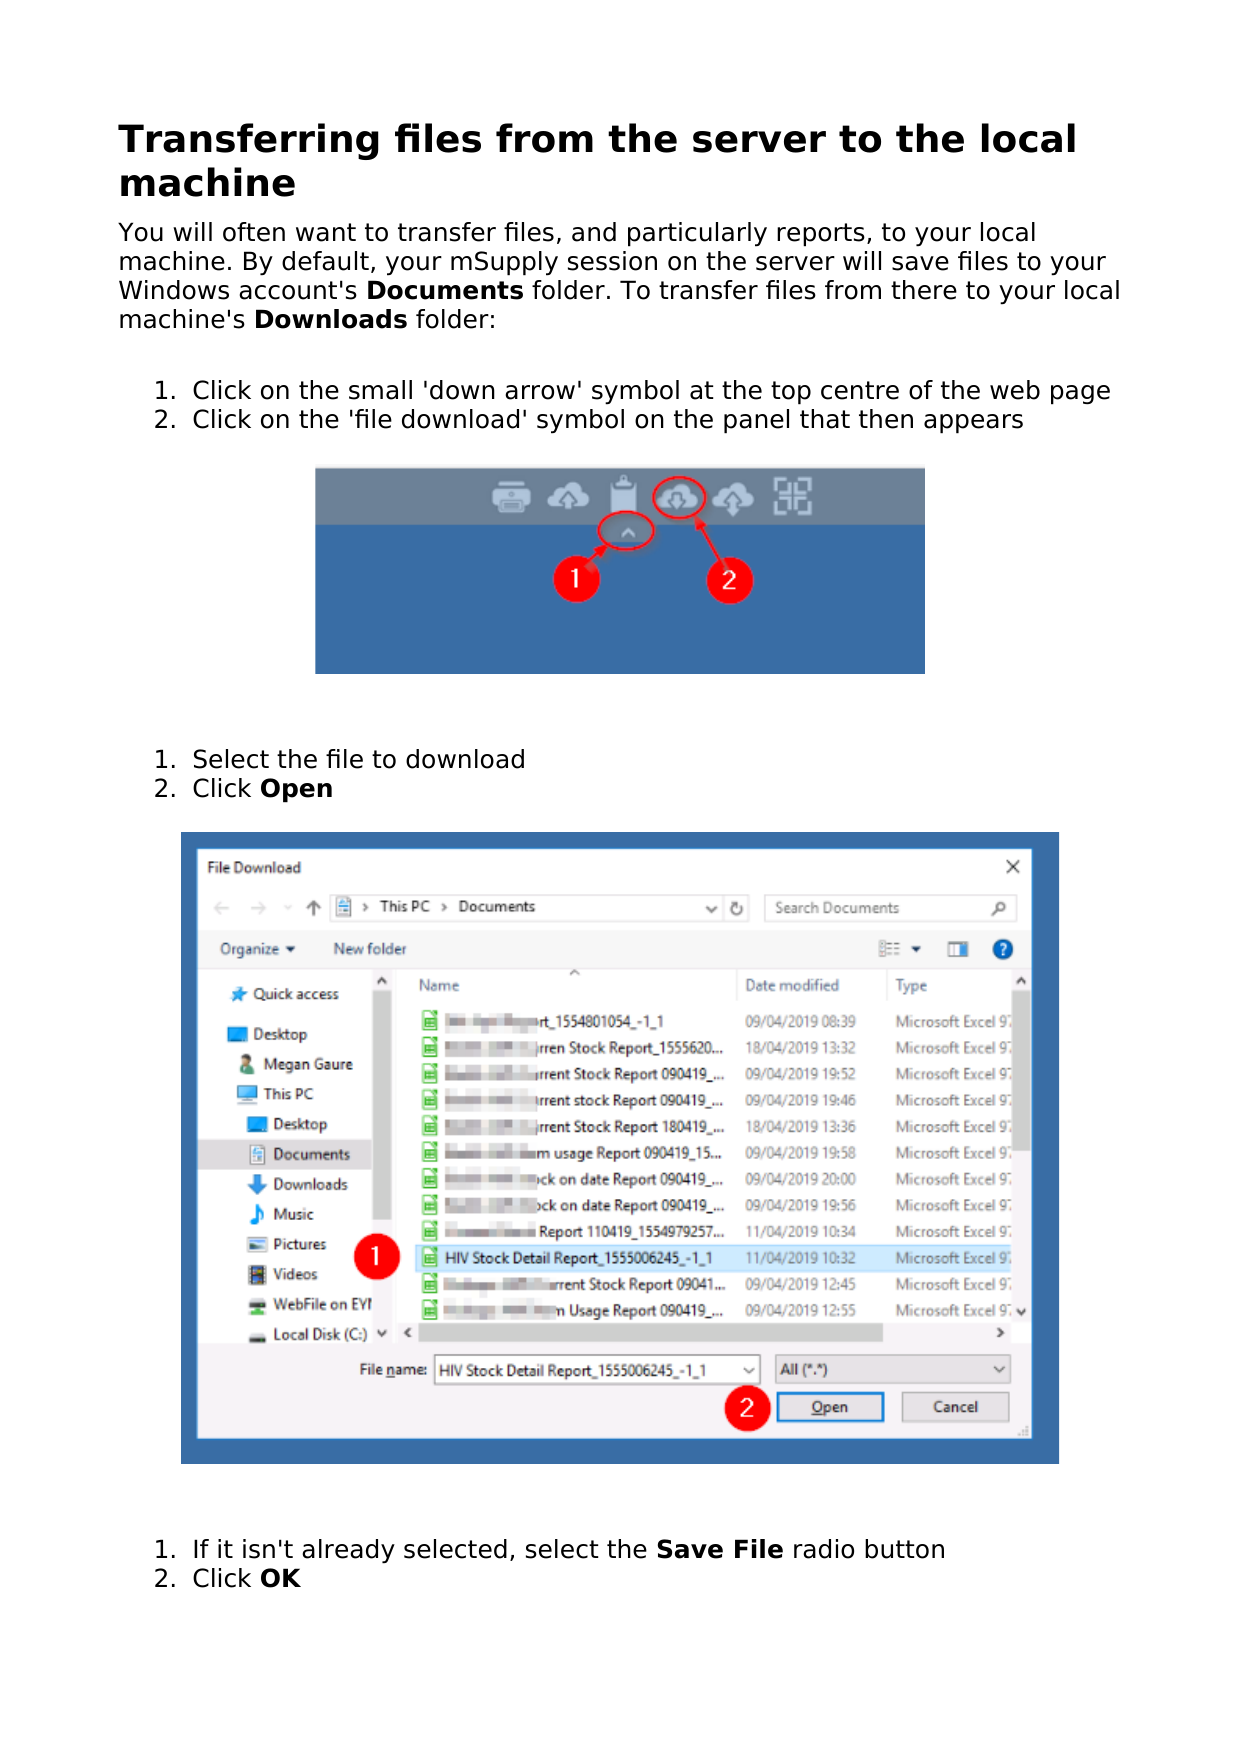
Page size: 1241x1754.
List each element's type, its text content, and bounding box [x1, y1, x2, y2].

list Click on the small 'down arrow' symbol at the top centre of the web page [177, 377, 1122, 406]
list Select the file to download [177, 745, 1122, 774]
picture [181, 832, 1060, 1464]
list Click OK [177, 1564, 1122, 1593]
list Click Open [177, 774, 1122, 803]
list If it isn't already selected, select the Save File radio button [177, 1535, 1122, 1564]
subtitle Transferring files from the server to the local machine [118, 118, 1122, 205]
picture [315, 464, 925, 674]
list Click on the 'file download' symbol on the panel that then appears [177, 406, 1122, 435]
text You will often want to transfer files, and particularly reports, to your local machine. By default, your mSupply session on the server will save files to your Windows account's Documents folder. To transfer files from there to your local machine's Downloads folder: [118, 218, 1122, 334]
